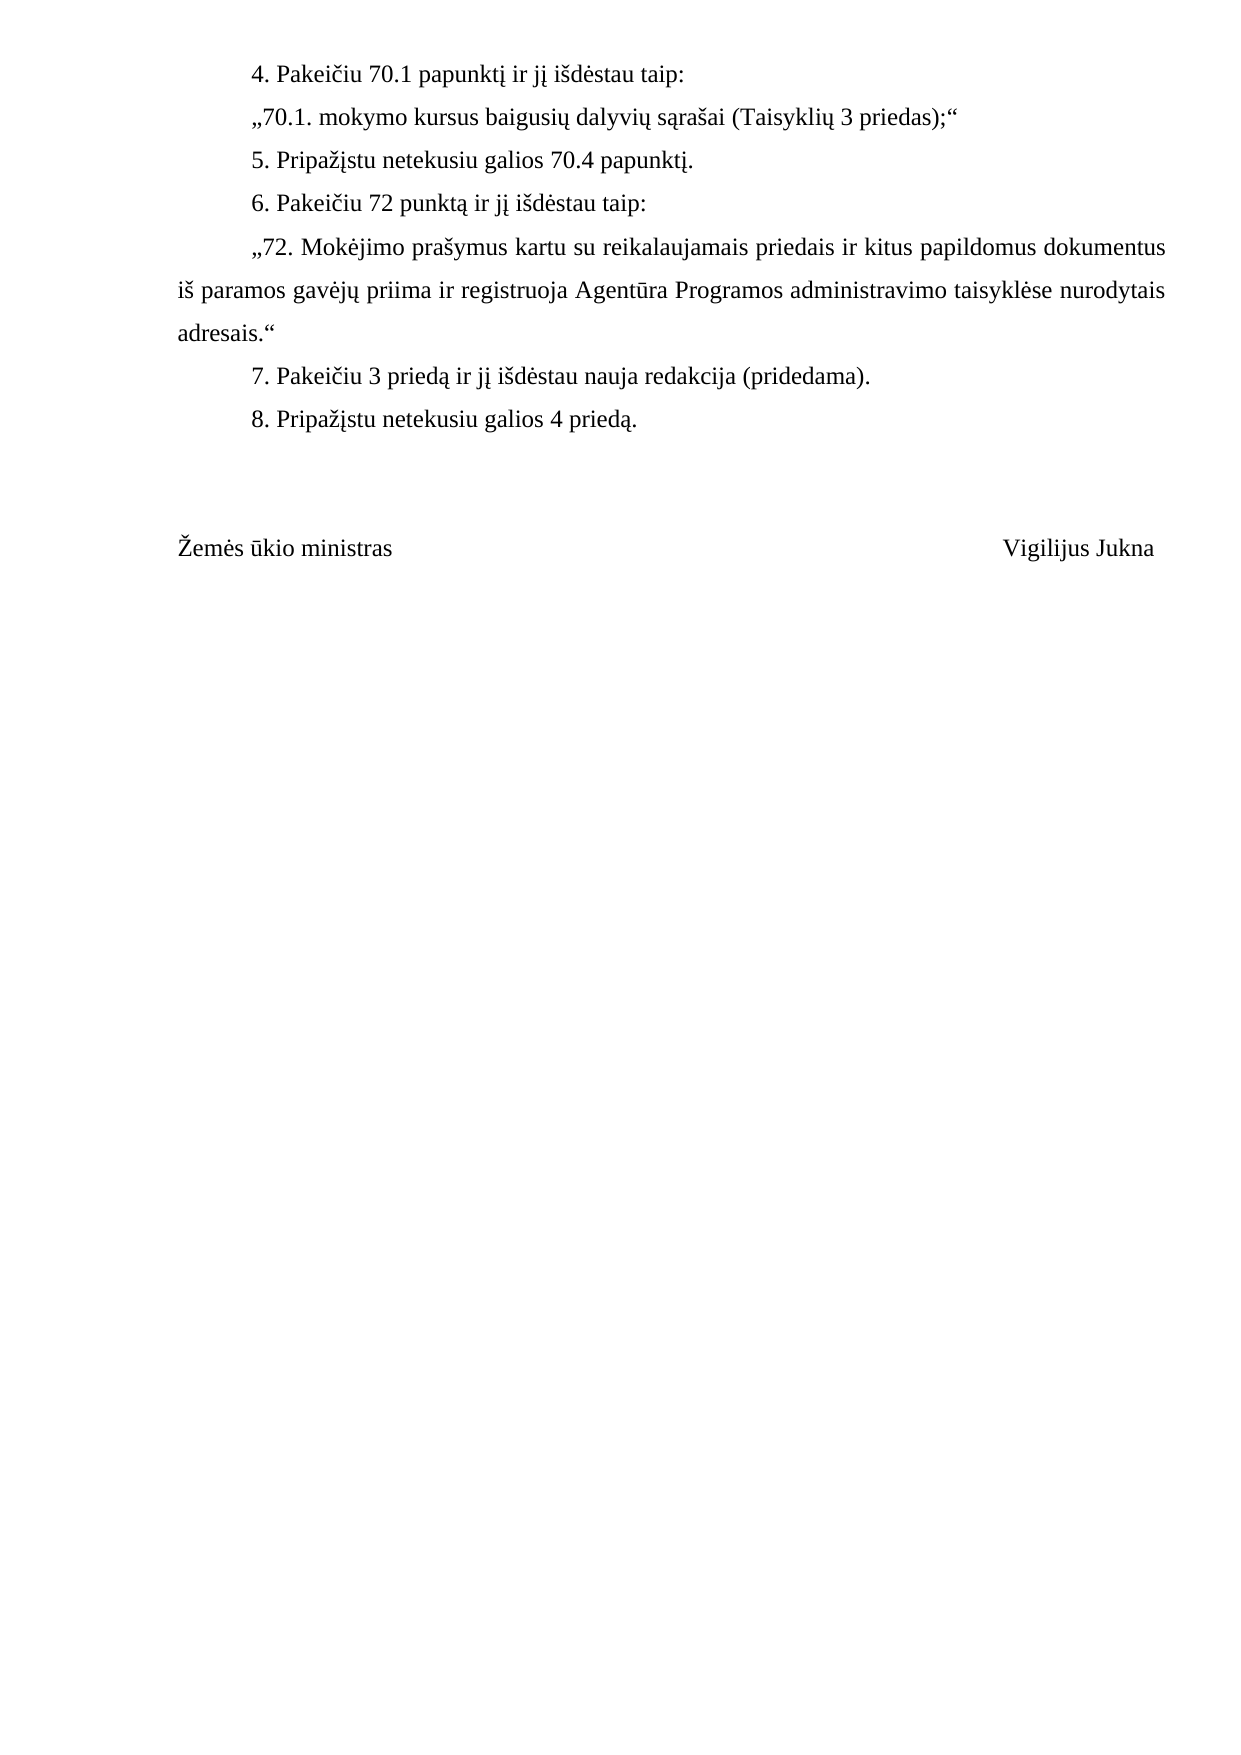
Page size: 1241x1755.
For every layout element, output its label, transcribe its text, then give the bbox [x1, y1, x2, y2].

text 6. Pakeičiu 72 punktą ir jį išdėstau taip: [247, 188, 1166, 217]
text „72. Mokėjimo prašymus kartu su reikalaujamais priedais ir kitus papildomus dokumentus iš paramos gavėjų priima ir registruoja Agentūra Programos administravimo taisyklėse nurodytais adresais.“ [177, 232, 1166, 347]
text Žemės ūkio ministras Vigilijus Jukna [177, 533, 1166, 562]
text 7. Pakeičiu 3 priedą ir jį išdėstau nauja redakcija (pridedama). [247, 361, 1166, 390]
text 5. Pripažįstu netekusiu galios 70.4 papunktį. [247, 145, 1166, 174]
text 8. Pripažįstu netekusiu galios 4 priedą. [247, 404, 1166, 433]
text „70.1. mokymo kursus baigusių dalyvių sąrašai (Taisyklių 3 priedas);“ [177, 102, 1166, 131]
text 4. Pakeičiu 70.1 papunktį ir jį išdėstau taip: [247, 59, 1166, 88]
